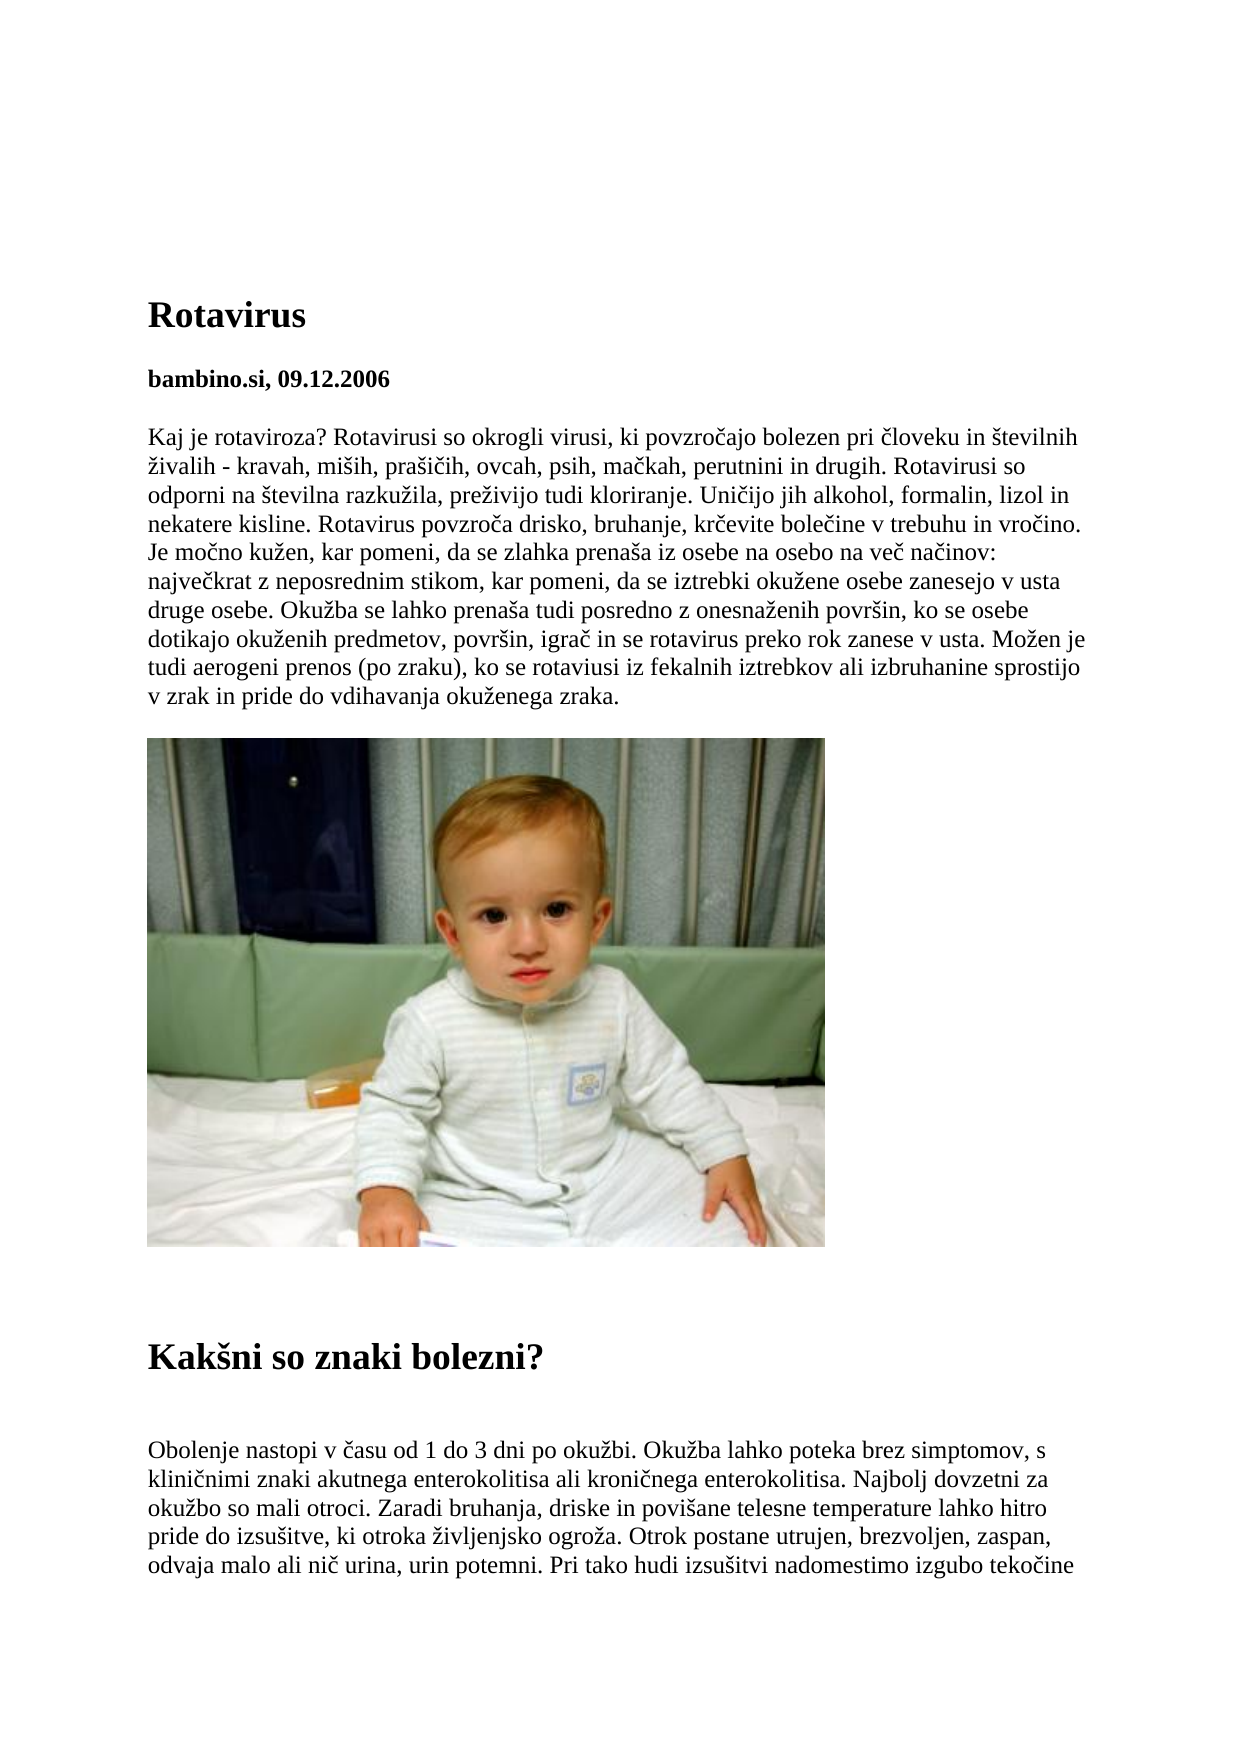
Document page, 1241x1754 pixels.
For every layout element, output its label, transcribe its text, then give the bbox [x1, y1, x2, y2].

subtitle Rotavirus [148, 292, 1093, 335]
subtitle Kakšni so znaki bolezni? [148, 1334, 1093, 1377]
picture [147, 738, 825, 1247]
text Obolenje nastopi v času od 1 do 3 dni po okužbi. Okužba lahko poteka brez simptomov, s kliničnimi znaki akutnega enterokolitisa ali kroničnega enterokolitisa. Najbolj dovzetni za okužbo so mali otroci. Zaradi bruhanja, driske in povišane telesne temperature lahko hitro pride do izsušitve, ki otroka življenjsko ogroža. Otrok postane utrujen, brezvoljen, zaspan, odvaja malo ali nič urina, urin potemni. Pri tako hudi izsušitvi nadomestimo izgubo tekočine [148, 1406, 1093, 1579]
subtitle bambino.si, 09.12.2006 [148, 364, 1093, 393]
text Kaj je rotaviroza? Rotavirusi so okrogli virusi, ki povzročajo bolezen pri človeku in številnih živalih - kravah, miših, prašičih, ovcah, psih, mačkah, perutnini in drugih. Rotavirusi so odporni na številna razkužila, preživijo tudi kloriranje. Uničijo jih alkohol, formalin, lizol in nekatere kisline. Rotavirus povzroča drisko, bruhanje, krčevite bolečine v trebuhu in vročino. Je močno kužen, kar pomeni, da se zlahka prenaša iz osebe na osebo na več načinov: največkrat z neposrednim stikom, kar pomeni, da se iztrebki okužene osebe zanesejo v usta druge osebe. Okužba se lahko prenaša tudi posredno z onesnaženih površin, ko se osebe dotikajo okuženih predmetov, površin, igrač in se rotavirus preko rok zanese v usta. Možen je tudi aerogeni prenos (po zraku), ko se rotaviusi iz fekalnih iztrebkov ali izbruhanine sprostijo v zrak in pride do vdihavanja okuženega zraka. [148, 422, 1093, 710]
